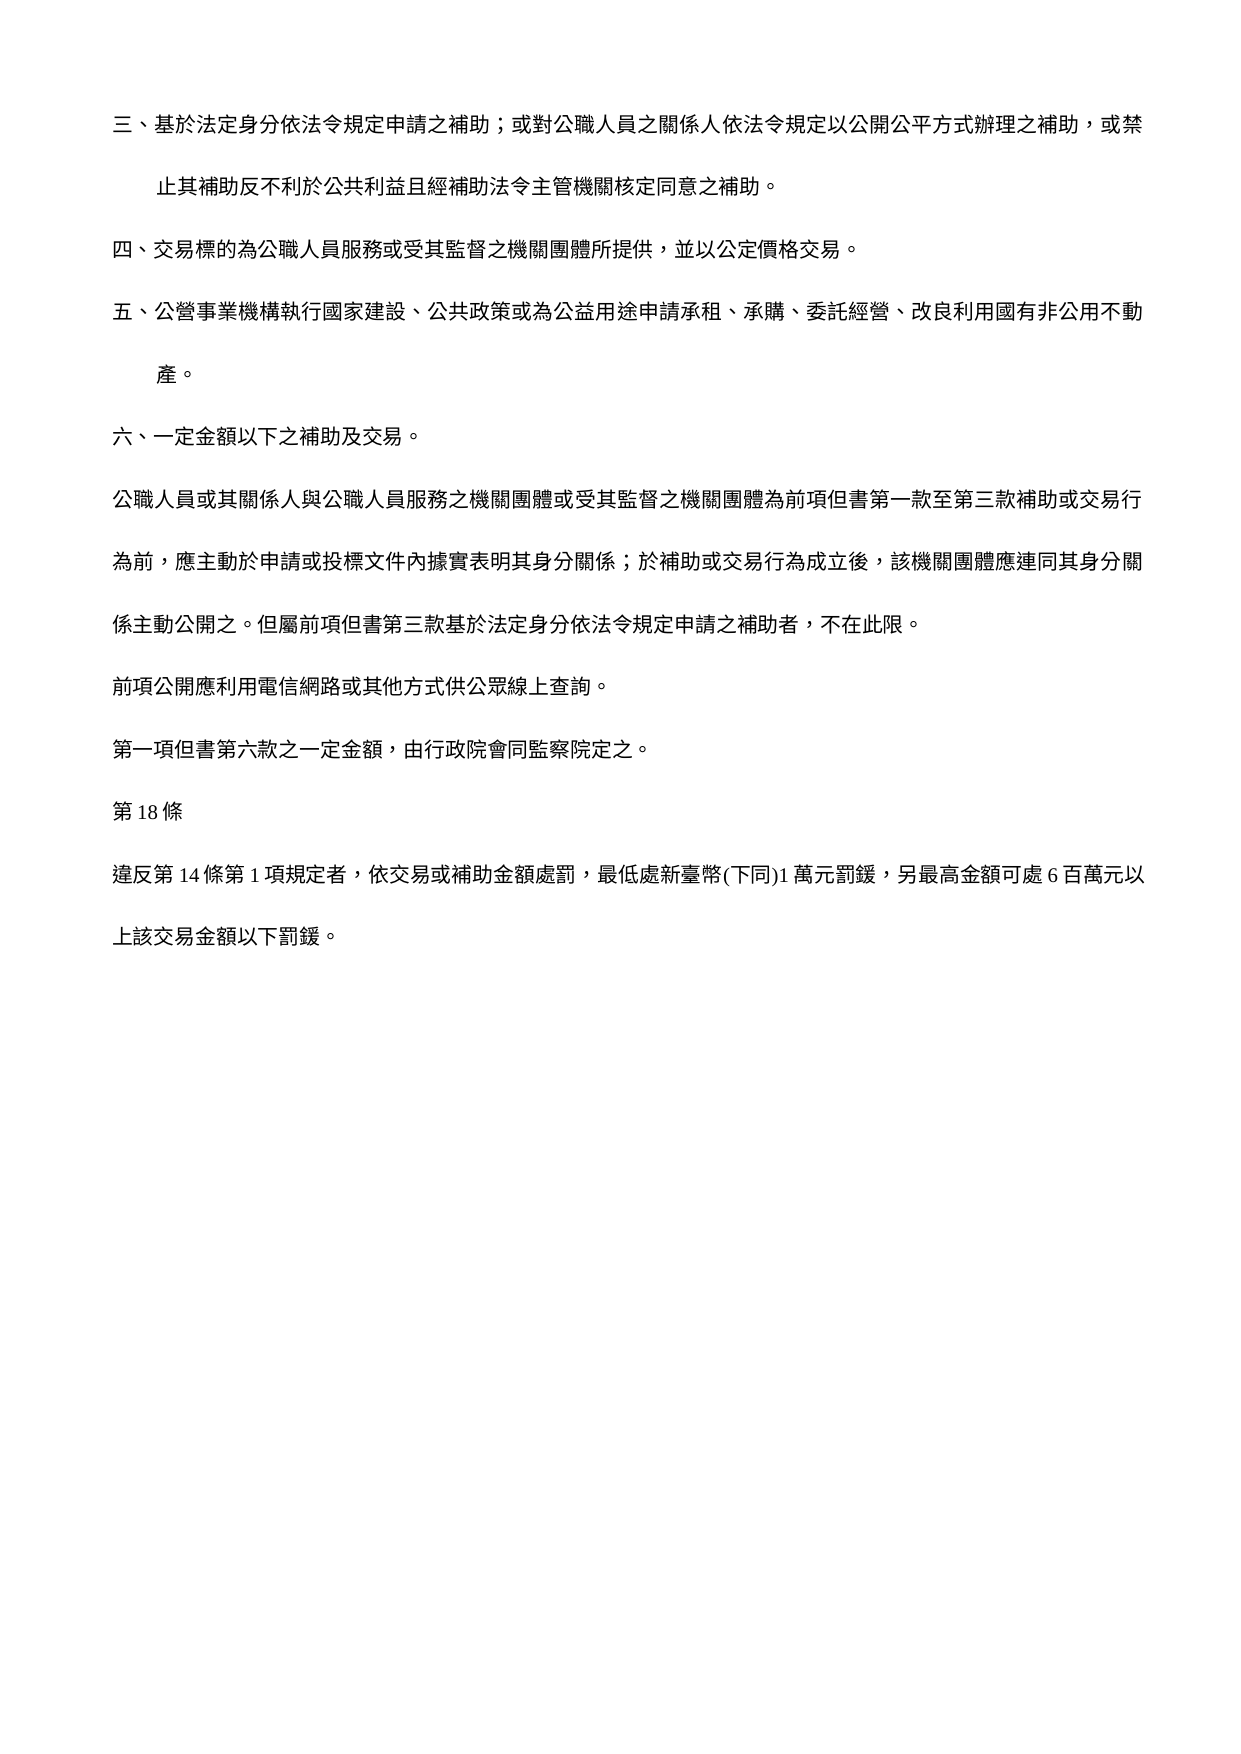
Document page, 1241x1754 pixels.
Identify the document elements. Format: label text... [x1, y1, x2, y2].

text 違反第14條第1項規定者，依交易或補助金額處罰，最低處新臺幣(下同)1萬元罰鍰，另最高金額可處6百萬元以上該交易金額以下罰鍰。 [112, 831, 1146, 956]
text 前項公開應利用電信網路或其他方式供公眾線上查詢。 [112, 644, 1146, 706]
text 五、公營事業機構執行國家建設、公共政策或為公益用途申請承租、承購、委託經營、改良利用國有非公用不動產。 [112, 269, 1146, 394]
text 六、一定金額以下之補助及交易。 [112, 394, 1146, 456]
text 第一項但書第六款之一定金額，由行政院會同監察院定之。 [112, 706, 1146, 769]
text 三、基於法定身分依法令規定申請之補助；或對公職人員之關係人依法令規定以公開公平方式辦理之補助，或禁止其補助反不利於公共利益且經補助法令主管機關核定同意之補助。 [112, 81, 1146, 206]
text 第18條 [112, 769, 1146, 831]
text 四、交易標的為公職人員服務或受其監督之機關團體所提供，並以公定價格交易。 [112, 206, 1146, 269]
text 公職人員或其關係人與公職人員服務之機關團體或受其監督之機關團體為前項但書第一款至第三款補助或交易行為前，應主動於申請或投標文件內據實表明其身分關係；於補助或交易行為成立後，該機關團體應連同其身分關係主動公開之。但屬前項但書第三款基於法定身分依法令規定申請之補助者，不在此限。 [112, 456, 1146, 644]
